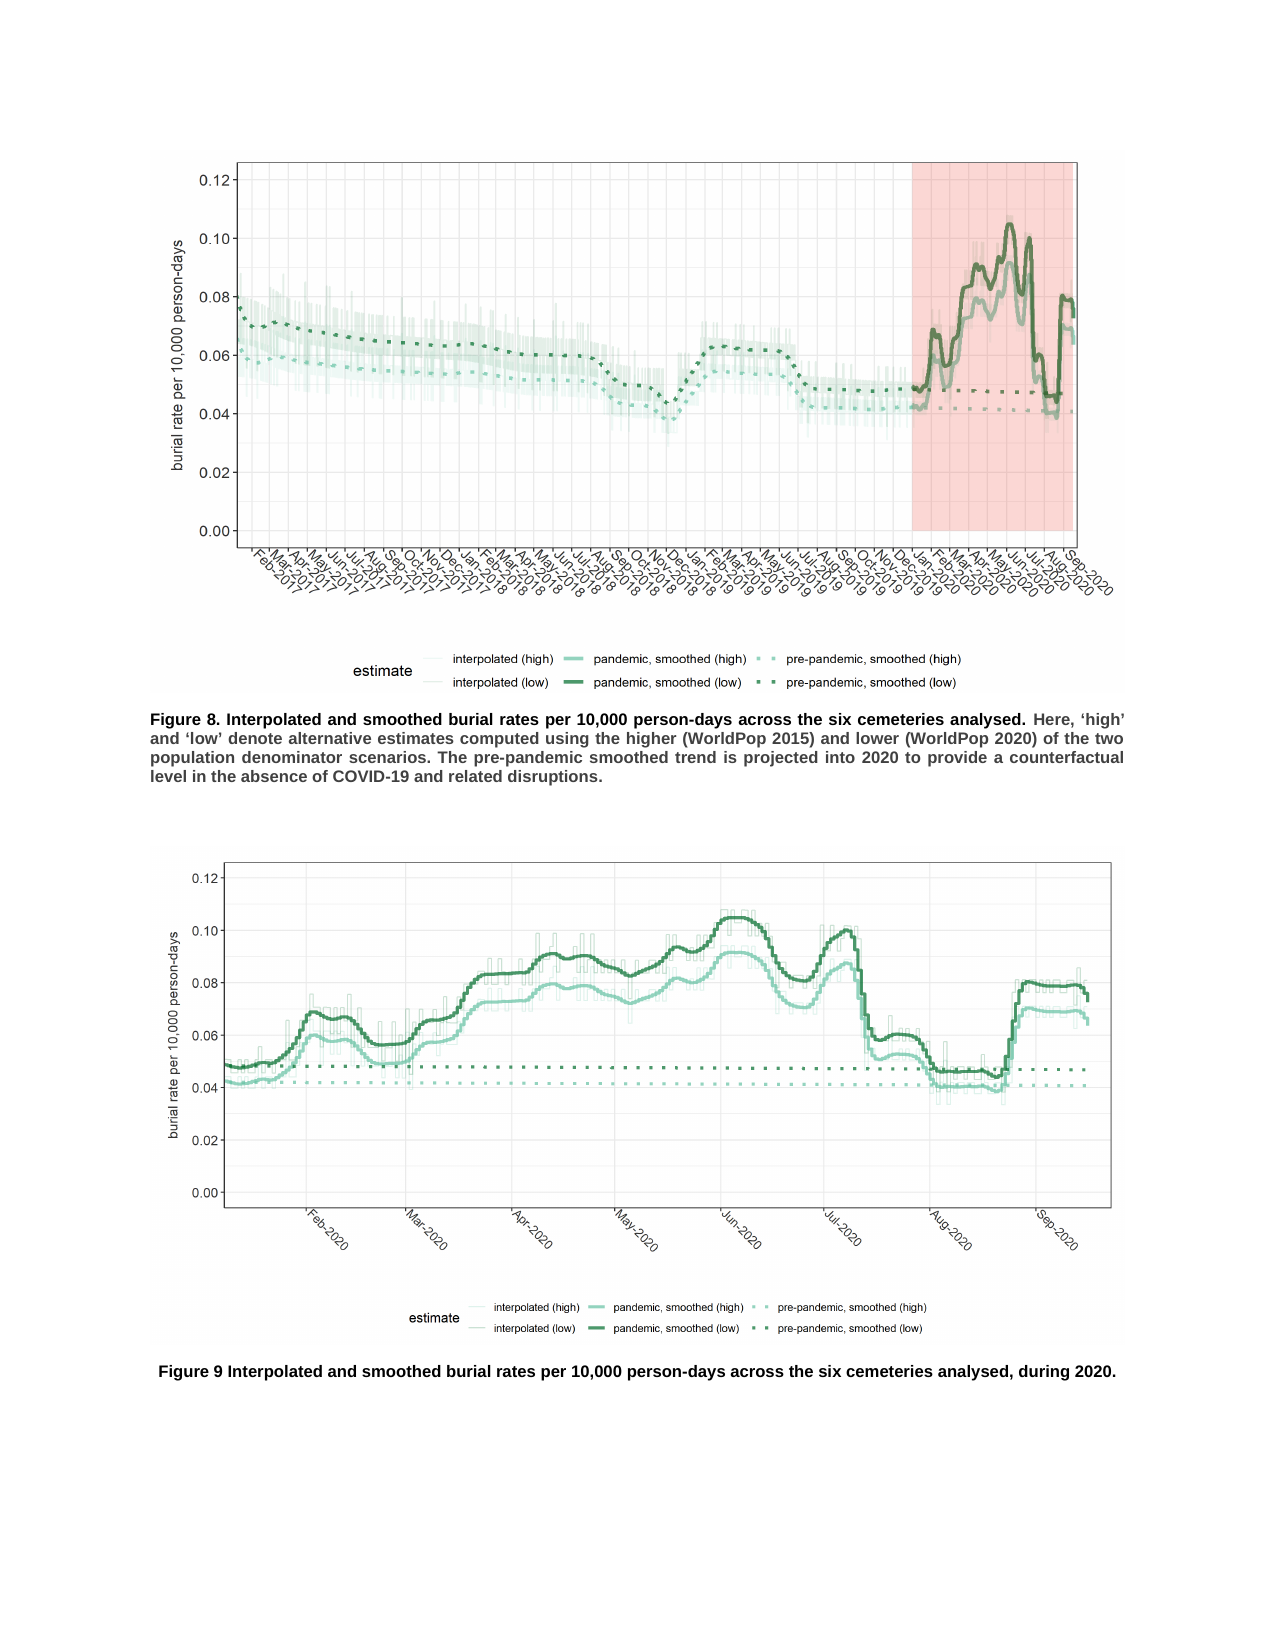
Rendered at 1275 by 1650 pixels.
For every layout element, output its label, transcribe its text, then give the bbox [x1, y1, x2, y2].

text Figure 8. Interpolated and smoothed burial rates per 10,000 person-days across the six cemeteries analysed. Here, ‘high’ and ‘low’ denote alternative estimates computed using the higher (WorldPop 2015) and lower (WorldPop 2020) of the two population denominator scenarios. The pre-pandemic smoothed trend is projected into 2020 to provide a counterfactual level in the absence of COVID-19 and related disruptions. [150, 710, 1125, 786]
text Figure 9 Interpolated and smoothed burial rates per 10,000 person-days across the six cemeteries analysed, during 2020. [150, 1362, 1125, 1381]
